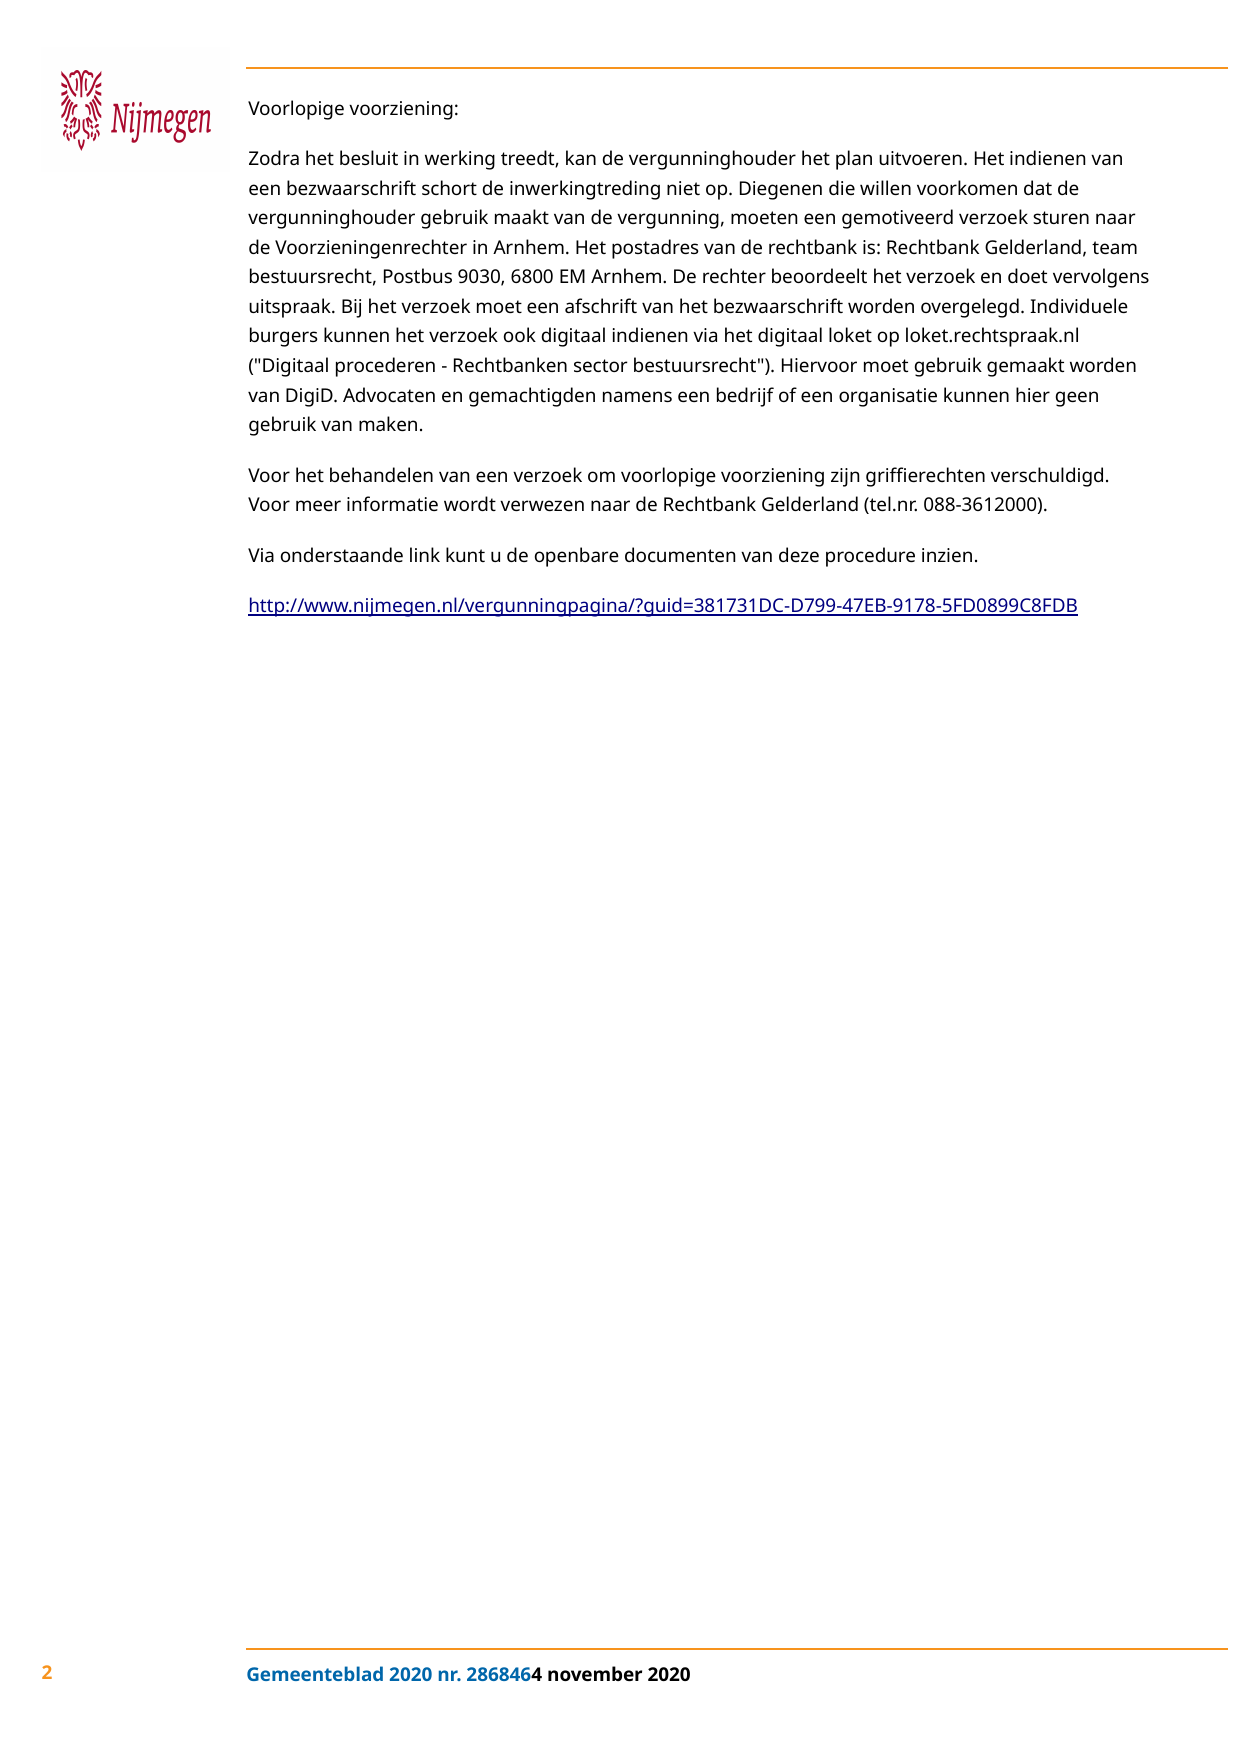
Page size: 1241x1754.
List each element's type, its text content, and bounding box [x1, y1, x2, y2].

text Voorlopige voorziening: [248, 95, 1152, 121]
text Voor het behandelen van een verzoek om voorlopige voorziening zijn griffierechten verschuldigd. Voor meer informatie wordt verwezen naar de Rechtbank Gelderland (tel.nr. 088-3612000). [248, 462, 1152, 517]
text Zodra het besluit in werking treedt, kan de vergunninghouder het plan uitvoeren. Het indienen van een bezwaarschrift schort de inwerkingtreding niet op. Diegenen die willen voorkomen dat de vergunninghouder gebruik maakt van de vergunning, moeten een gemotiveerd verzoek sturen naar de Voorzieningenrechter in Arnhem. Het postadres van de rechtbank is: Rechtbank Gelderland, team bestuursrecht, Postbus 9030, 6800 EM Arnhem. De rechter beoordeelt het verzoek en doet vervolgens uitspraak. Bij het verzoek moet een afschrift van het bezwaarschrift worden overgelegd. Individuele burgers kunnen het verzoek ook digitaal indienen via het digitaal loket op loket.rechtspraak.nl ("Digitaal procederen - Rechtbanken sector bestuursrecht"). Hiervoor moet gebruik gemaakt worden van DigiD. Advocaten en gemachtigden namens een bedrijf of een organisatie kunnen hier geen gebruik van maken. [248, 145, 1152, 437]
picture [41, 47, 231, 172]
text http://www.nijmegen.nl/vergunningpagina/?guid=381731DC-D799-47EB-9178-5FD0899C8FDB [248, 592, 1152, 618]
text Via onderstaande link kunt u de openbare documenten van deze procedure inzien. [248, 542, 1152, 568]
